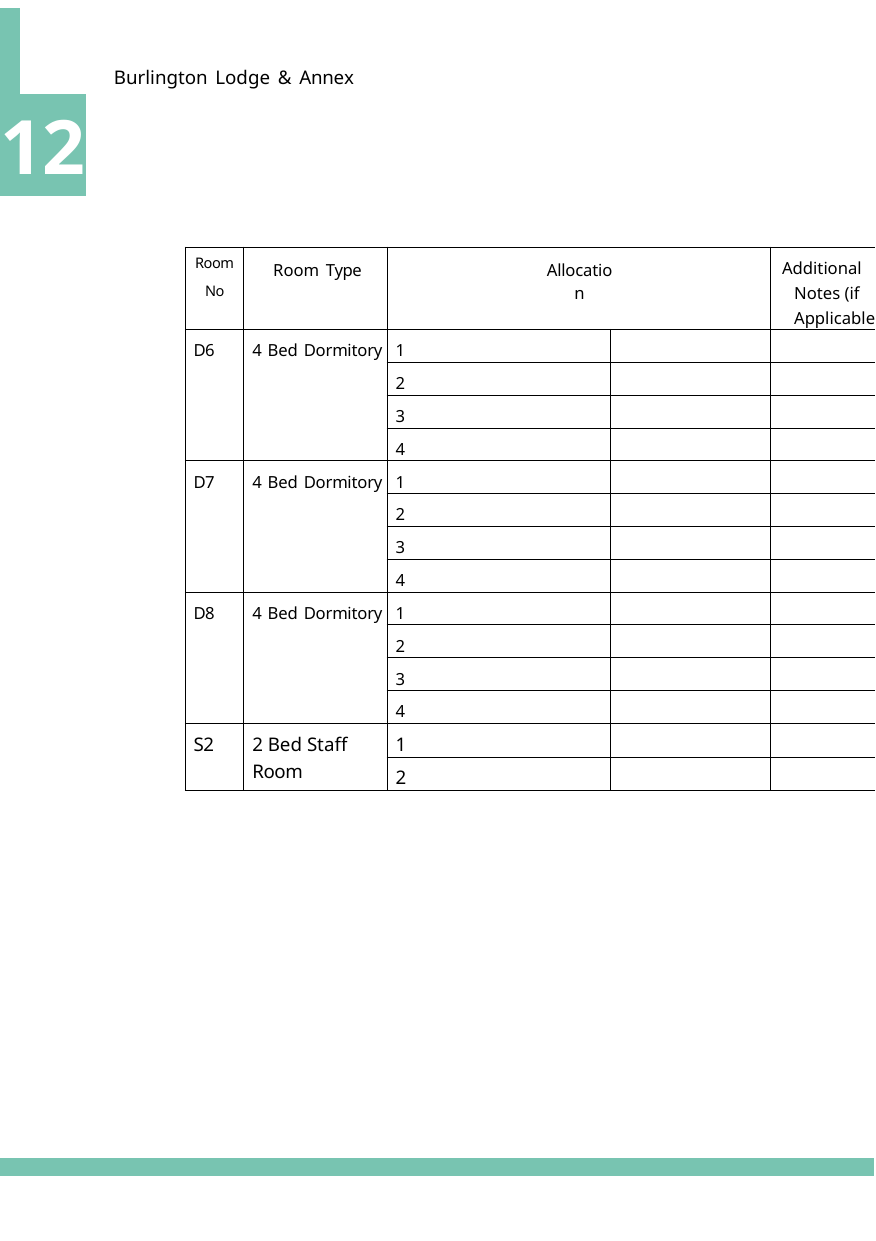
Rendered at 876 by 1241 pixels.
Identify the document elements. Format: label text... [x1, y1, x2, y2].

table_cell [771, 494, 875, 526]
table_cell 4 [388, 691, 610, 723]
table_cell 1 [388, 461, 610, 493]
table_cell 2 Bed Staff Room [244, 724, 387, 790]
table_cell [611, 625, 770, 657]
table_cell D7 [186, 461, 243, 591]
table_header Allocation [388, 248, 770, 329]
table_cell 1 [388, 593, 610, 624]
table_header Additional Notes (if Applicable) [771, 248, 875, 329]
table_cell [771, 758, 875, 790]
table_cell 2 [388, 363, 610, 394]
table_cell S2 [186, 724, 243, 790]
table_cell [771, 330, 875, 362]
table_cell 4 [388, 429, 610, 460]
text Burlington Lodge & Annex [114, 64, 875, 90]
table_cell [771, 593, 875, 624]
table_cell 3 [388, 658, 610, 690]
table_cell [611, 396, 770, 427]
table_cell 2 [388, 625, 610, 657]
table_cell D8 [186, 593, 243, 723]
table_cell 1 [388, 330, 610, 362]
table_cell [771, 625, 875, 657]
table_cell [611, 330, 770, 362]
table_cell 3 [388, 396, 610, 427]
table_cell 4 Bed Dormitory [244, 330, 387, 460]
table_cell [611, 658, 770, 690]
table_cell [611, 494, 770, 526]
table_header Room Type [244, 248, 387, 329]
table_cell [771, 429, 875, 460]
table_cell 2 [388, 494, 610, 526]
table_cell 4 Bed Dormitory [244, 461, 387, 591]
table_cell [771, 658, 875, 690]
table_cell [611, 461, 770, 493]
table_cell D6 [186, 330, 243, 460]
table_cell 4 Bed Dormitory [244, 593, 387, 723]
table_cell 2 [388, 758, 610, 790]
table_cell [611, 560, 770, 591]
table_cell [771, 396, 875, 427]
table_cell [771, 363, 875, 394]
table_cell 1 [388, 724, 610, 756]
table_cell [611, 593, 770, 624]
table_cell [611, 527, 770, 559]
table_cell [611, 429, 770, 460]
table_cell [611, 724, 770, 756]
table_cell [771, 527, 875, 559]
table_cell [611, 363, 770, 394]
text 12 [0, 8, 101, 196]
table_cell [611, 758, 770, 790]
table_cell [771, 691, 875, 723]
table_header Room No [186, 248, 243, 329]
table_cell 3 [388, 527, 610, 559]
table_cell [771, 560, 875, 591]
table_cell [771, 461, 875, 493]
table_cell 4 [388, 560, 610, 591]
table_cell [611, 691, 770, 723]
table_cell [771, 724, 875, 756]
